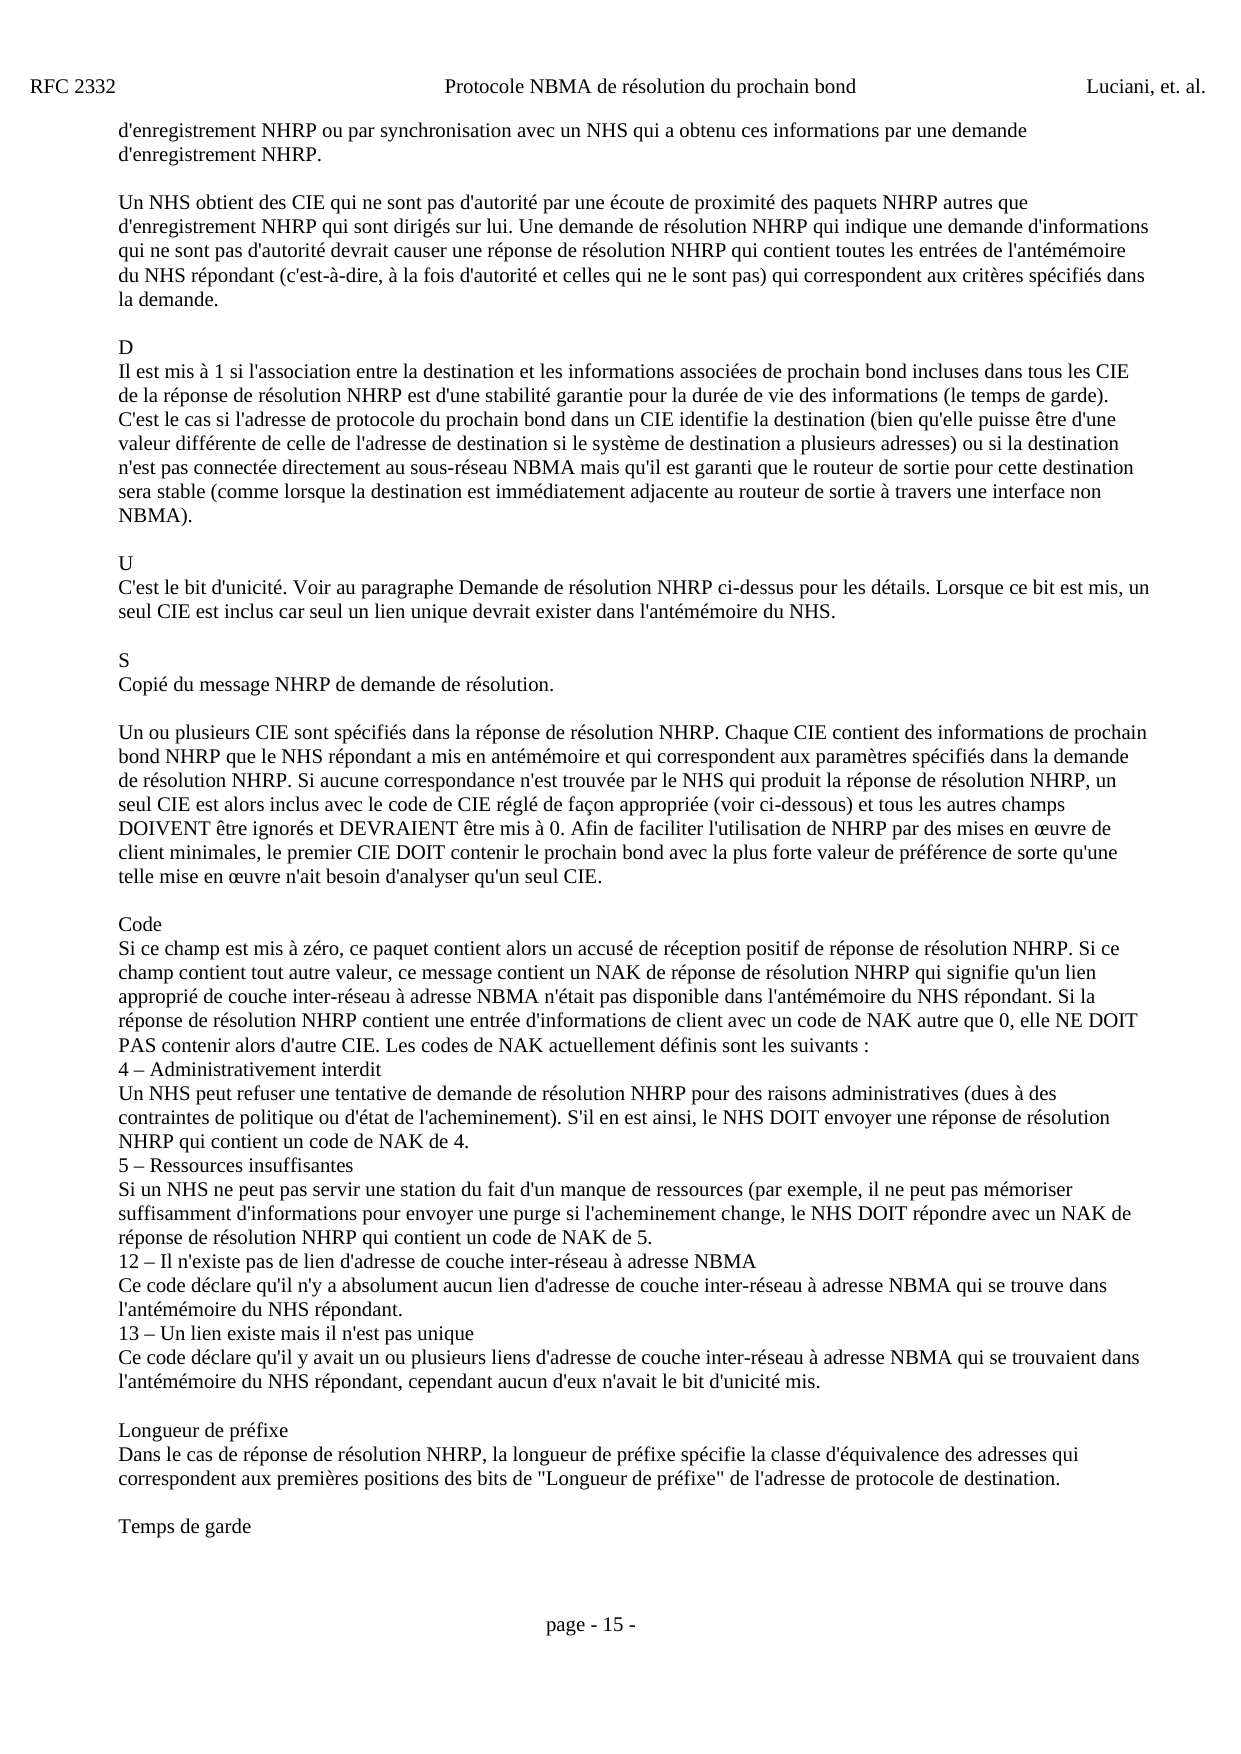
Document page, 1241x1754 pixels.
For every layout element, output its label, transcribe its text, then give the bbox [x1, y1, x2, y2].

text Un NHS obtient des CIE qui ne sont pas d'autorité par une écoute de proximité des paquets NHRP autres que d'enregistrement NHRP qui sont dirigés sur lui. Une demande de résolution NHRP qui indique une demande d'informations qui ne sont pas d'autorité devrait causer une réponse de résolution NHRP qui contient toutes les entrées de l'antémémoire du NHS répondant (c'est-à-dire, à la fois d'autorité et celles qui ne le sont pas) qui correspondent aux critères spécifiés dans la demande. [118, 190, 1152, 311]
text Si ce champ est mis à zéro, ce paquet contient alors un accusé de réception positif de réponse de résolution NHRP. Si ce champ contient tout autre valeur, ce message contient un NAK de réponse de résolution NHRP qui signifie qu'un lien approprié de couche inter-réseau à adresse NBMA n'était pas disponible dans l'antémémoire du NHS répondant. Si la réponse de résolution NHRP contient une entrée d'informations de client avec un code de NAK autre que 0, elle NE DOIT PAS contenir alors d'autre CIE. Les codes de NAK actuellement définis sont les suivants : [118, 936, 1152, 1057]
text Temps de garde [118, 1514, 1152, 1538]
text 5 – Ressources insuffisantes [118, 1153, 1152, 1177]
text D [118, 335, 1152, 359]
text Longueur de préfixe [118, 1417, 1152, 1442]
text 12 – Il n'existe pas de lien d'adresse de couche inter-réseau à adresse NBMA [118, 1249, 1152, 1273]
text U [118, 551, 1152, 575]
text C'est le bit d'unicité. Voir au paragraphe Demande de résolution NHRP ci-dessus pour les détails. Lorsque ce bit est mis, un seul CIE est inclus car seul un lien unique devrait exister dans l'antémémoire du NHS. [118, 575, 1152, 623]
text S [118, 647, 1152, 672]
text Il est mis à 1 si l'association entre la destination et les informations associées de prochain bond incluses dans tous les CIE de la réponse de résolution NHRP est d'une stabilité garantie pour la durée de vie des informations (le temps de garde). C'est le cas si l'adresse de protocole du prochain bond dans un CIE identifie la destination (bien qu'elle puisse être d'une valeur différente de celle de l'adresse de destination si le système de destination a plusieurs adresses) ou si la destination n'est pas connectée directement au sous-réseau NBMA mais qu'il est garanti que le routeur de sortie pour cette destination sera stable (comme lorsque la destination est immédiatement adjacente au routeur de sortie à travers une interface non NBMA). [118, 359, 1152, 527]
text Ce code déclare qu'il y avait un ou plusieurs liens d'adresse de couche inter-réseau à adresse NBMA qui se trouvaient dans l'antémémoire du NHS répondant, cependant aucun d'eux n'avait le bit d'unicité mis. [118, 1345, 1152, 1393]
text d'enregistrement NHRP ou par synchronisation avec un NHS qui a obtenu ces informations par une demande d'enregistrement NHRP. [118, 118, 1152, 166]
text 4 – Administrativement interdit [118, 1057, 1152, 1081]
text Dans le cas de réponse de résolution NHRP, la longueur de préfixe spécifie la classe d'équivalence des adresses qui correspondent aux premières positions des bits de "Longueur de préfixe" de l'adresse de protocole de destination. [118, 1442, 1152, 1490]
text Un ou plusieurs CIE sont spécifiés dans la réponse de résolution NHRP. Chaque CIE contient des informations de prochain bond NHRP que le NHS répondant a mis en antémémoire et qui correspondent aux paramètres spécifiés dans la demande de résolution NHRP. Si aucune correspondance n'est trouvée par le NHS qui produit la réponse de résolution NHRP, un seul CIE est alors inclus avec le code de CIE réglé de façon appropriée (voir ci-dessous) et tous les autres champs DOIVENT être ignorés et DEVRAIENT être mis à 0. Afin de faciliter l'utilisation de NHRP par des mises en œuvre de client minimales, le premier CIE DOIT contenir le prochain bond avec la plus forte valeur de préférence de sorte qu'une telle mise en œuvre n'ait besoin d'analyser qu'un seul CIE. [118, 720, 1152, 888]
text 13 – Un lien existe mais il n'est pas unique [118, 1321, 1152, 1345]
text Un NHS peut refuser une tentative de demande de résolution NHRP pour des raisons administratives (dues à des contraintes de politique ou d'état de l'acheminement). S'il en est ainsi, le NHS DOIT envoyer une réponse de résolution NHRP qui contient un code de NAK de 4. [118, 1081, 1152, 1153]
text Code [118, 912, 1152, 936]
text Copié du message NHRP de demande de résolution. [118, 672, 1152, 696]
text Si un NHS ne peut pas servir une station du fait d'un manque de ressources (par exemple, il ne peut pas mémoriser suffisamment d'informations pour envoyer une purge si l'acheminement change, le NHS DOIT répondre avec un NAK de réponse de résolution NHRP qui contient un code de NAK de 5. [118, 1177, 1152, 1249]
text Ce code déclare qu'il n'y a absolument aucun lien d'adresse de couche inter-réseau à adresse NBMA qui se trouve dans l'antémémoire du NHS répondant. [118, 1273, 1152, 1321]
